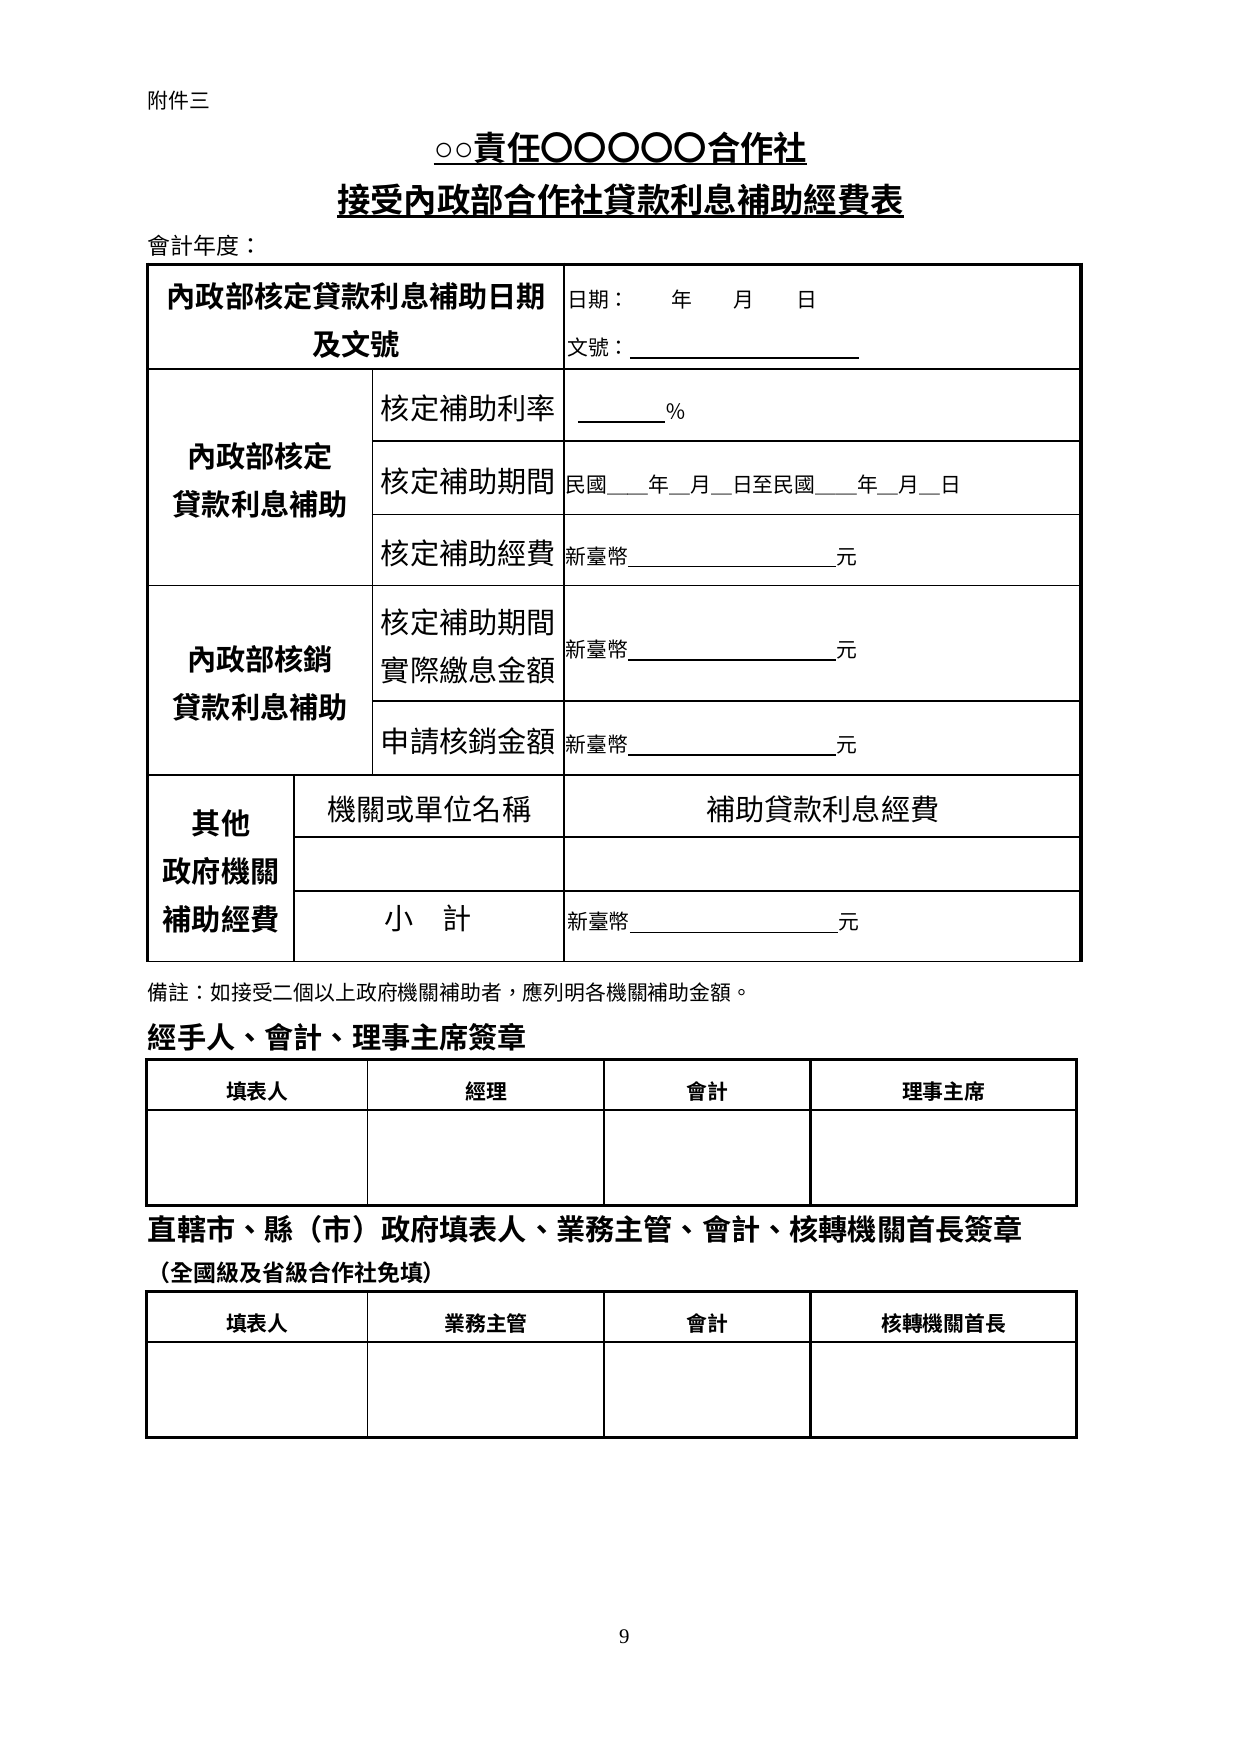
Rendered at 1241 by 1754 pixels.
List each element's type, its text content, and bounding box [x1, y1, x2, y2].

table_header 會計 [605, 1293, 809, 1341]
table_cell [295, 838, 563, 890]
text 經手人、會計、理事主席簽章 [148, 1010, 1092, 1058]
table_cell [148, 1111, 367, 1204]
table_cell 機關或單位名稱 [295, 776, 563, 836]
table_cell 新臺幣 元 [565, 515, 1079, 584]
table_cell [812, 1343, 1075, 1436]
table_cell 補助貸款利息經費 [565, 776, 1079, 836]
table_cell ％ [565, 370, 1079, 440]
table_header 會計 [605, 1061, 809, 1109]
table_cell [368, 1343, 603, 1436]
table_header 填表人 [148, 1061, 367, 1109]
text 直轄市、縣（市）政府填表人、業務主管、會計、核轉機關首長簽章 [148, 1207, 1092, 1248]
table_header 經理 [368, 1061, 603, 1109]
text 接受內政部合作社貸款利息補助經費表 [148, 179, 1092, 221]
table_cell [565, 838, 1079, 890]
text 會計年度： [148, 221, 1092, 262]
table_header 理事主席 [812, 1061, 1075, 1109]
table_cell 核定補助利率 [373, 370, 563, 440]
table_header 核轉機關首長 [812, 1293, 1075, 1341]
table_cell 新臺幣 元 [565, 892, 1079, 961]
table_cell [605, 1111, 809, 1204]
table_cell 新臺幣 元 [565, 586, 1079, 700]
table_header 業務主管 [368, 1293, 603, 1341]
table_header 填表人 [148, 1293, 367, 1341]
text ○○責任〇〇〇〇〇合作社 [148, 127, 1092, 169]
table_cell 其他 政府機關補助經費 [149, 776, 293, 961]
table_cell 內政部核銷 貸款利息補助 [149, 586, 372, 774]
table_cell [368, 1111, 603, 1204]
table_header 內政部核定貸款利息補助日期 及文號 [149, 266, 563, 368]
table_cell 核定補助經費 [373, 515, 563, 584]
table_cell [148, 1343, 367, 1436]
table_cell 核定補助期間實際繳息金額 [373, 586, 563, 700]
table_cell 新臺幣 元 [565, 702, 1079, 774]
text 附件三 [148, 75, 1092, 117]
table_cell [812, 1111, 1075, 1204]
table_cell 民國＿＿年＿月＿日至民國＿＿年＿月＿日 [565, 442, 1079, 513]
table_cell 內政部核定 貸款利息補助 [149, 370, 372, 584]
text （全國級及省級合作社免填） [148, 1248, 1092, 1290]
table_header 日期： 年 月 日 文號： [565, 266, 1079, 368]
table_cell 小 計 [295, 892, 563, 961]
table_cell 申請核銷金額 [373, 702, 563, 774]
text 備註：如接受二個以上政府機關補助者，應列明各機關補助金額。 [148, 962, 1092, 1010]
table_cell 核定補助期間 [373, 442, 563, 513]
table_cell [605, 1343, 809, 1436]
